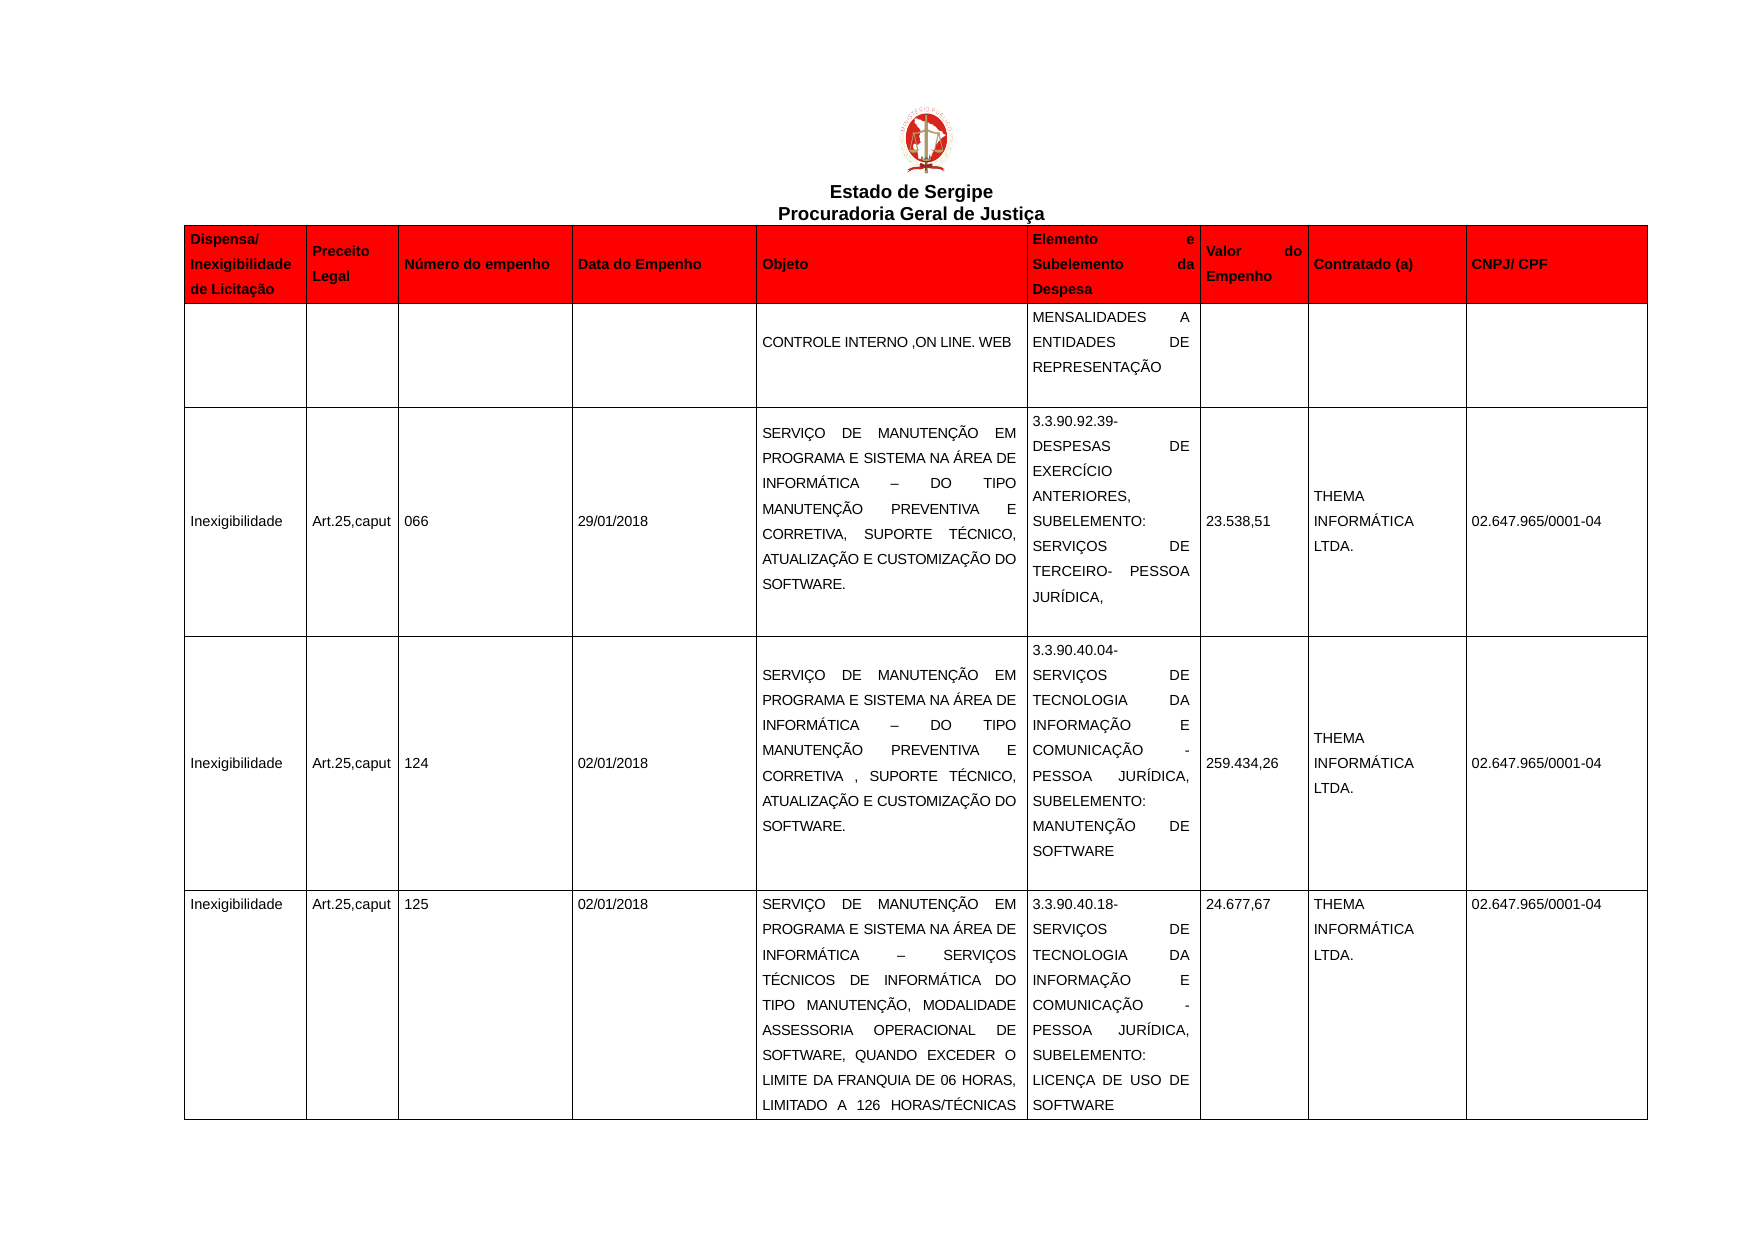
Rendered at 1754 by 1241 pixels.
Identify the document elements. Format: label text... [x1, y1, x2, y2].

table_header Dispensa/Inexigibilidade de Licitação [185, 226, 306, 303]
table_cell 3.3.90.40.18- SERVIÇOS DE TECNOLOGIA DA INFORMAÇÃO E COMUNICAÇÃO -PESSOA JURÍDICA, SUBELEMENTO: LICENÇA DE USO DE SOFTWARE [1028, 891, 1200, 1119]
table_cell [1201, 304, 1308, 407]
table_cell Inexigibilidade [185, 891, 306, 1119]
table_cell 124 [399, 637, 572, 890]
table_cell SERVIÇO DE MANUTENÇÃO EM PROGRAMA E SISTEMA NA ÁREA DE INFORMÁTICA – DO TIPO MANUTENÇÃO PREVENTIVA E CORRETIVA, SUPORTE TÉCNICO, ATUALIZAÇÃO E CUSTOMIZAÇÃO DO SOFTWARE. [757, 408, 1027, 636]
table_cell Art.25,caput [307, 637, 398, 890]
table_cell [399, 304, 572, 407]
table_cell [1467, 304, 1647, 407]
table_cell Inexigibilidade [185, 408, 306, 636]
table_header CNPJ/ CPF [1467, 226, 1647, 303]
table_cell Art.25,caput [307, 891, 398, 1119]
table_cell [1309, 304, 1466, 407]
table_cell 3.3.90.40.04-SERVIÇOS DE TECNOLOGIA DA INFORMAÇÃO E COMUNICAÇÃO -PESSOA JURÍDICA, SUBELEMENTO: MANUTENÇÃO DE SOFTWARE [1028, 637, 1200, 890]
table_cell 066 [399, 408, 572, 636]
table_cell 02/01/2018 [573, 891, 756, 1119]
table_cell 02.647.965/0001-04 [1467, 637, 1647, 890]
table_cell 02/01/2018 [573, 637, 756, 890]
table_header Elemento e Subelemento da Despesa [1028, 226, 1200, 303]
table_cell SERVIÇO DE MANUTENÇÃO EM PROGRAMA E SISTEMA NA ÁREA DE INFORMÁTICA – SERVIÇOS TÉCNICOS DE INFORMÁTICA DO TIPO MANUTENÇÃO, MODALIDADE ASSESSORIA OPERACIONAL DE SOFTWARE, QUANDO EXCEDER O LIMITE DA FRANQUIA DE 06 HORAS, LIMITADO A 126 HORAS/TÉCNICAS [757, 891, 1027, 1119]
table_cell [573, 304, 756, 407]
table_header Data do Empenho [573, 226, 756, 303]
table_cell THEMA INFORMÁTICA LTDA. [1309, 408, 1466, 636]
table_header Objeto [757, 226, 1027, 303]
table_cell [307, 304, 398, 407]
table_cell THEMA INFORMÁTICA LTDA. [1309, 637, 1466, 890]
table_cell 29/01/2018 [573, 408, 756, 636]
table_cell THEMA INFORMÁTICA LTDA. [1309, 891, 1466, 1119]
table_cell 24.677,67 [1201, 891, 1308, 1119]
table_cell 02.647.965/0001-04 [1467, 891, 1647, 1119]
table_cell CONTROLE INTERNO ,ON LINE. WEB [757, 304, 1027, 407]
table_cell 3.3.90.92.39-DESPESAS DE EXERCÍCIO ANTERIORES, SUBELEMENTO: SERVIÇOS DE TERCEIRO- PESSOA JURÍDICA, [1028, 408, 1200, 636]
table_cell 23.538,51 [1201, 408, 1308, 636]
table_cell 259.434,26 [1201, 637, 1308, 890]
table_cell Inexigibilidade [185, 637, 306, 890]
table_cell MENSALIDADES A ENTIDADES DE REPRESENTAÇÃO [1028, 304, 1200, 407]
table_header Contratado (a) [1309, 226, 1466, 303]
table_cell [185, 304, 306, 407]
table_cell 02.647.965/0001-04 [1467, 408, 1647, 636]
table_cell SERVIÇO DE MANUTENÇÃO EM PROGRAMA E SISTEMA NA ÁREA DE INFORMÁTICA – DO TIPO MANUTENÇÃO PREVENTIVA E CORRETIVA , SUPORTE TÉCNICO, ATUALIZAÇÃO E CUSTOMIZAÇÃO DO SOFTWARE. [757, 637, 1027, 890]
table_header Preceito Legal [307, 226, 398, 303]
table_cell 125 [399, 891, 572, 1119]
table_header Número do empenho [399, 226, 572, 303]
table_cell Art.25,caput [307, 408, 398, 636]
table_header Valor do Empenho [1201, 226, 1308, 303]
